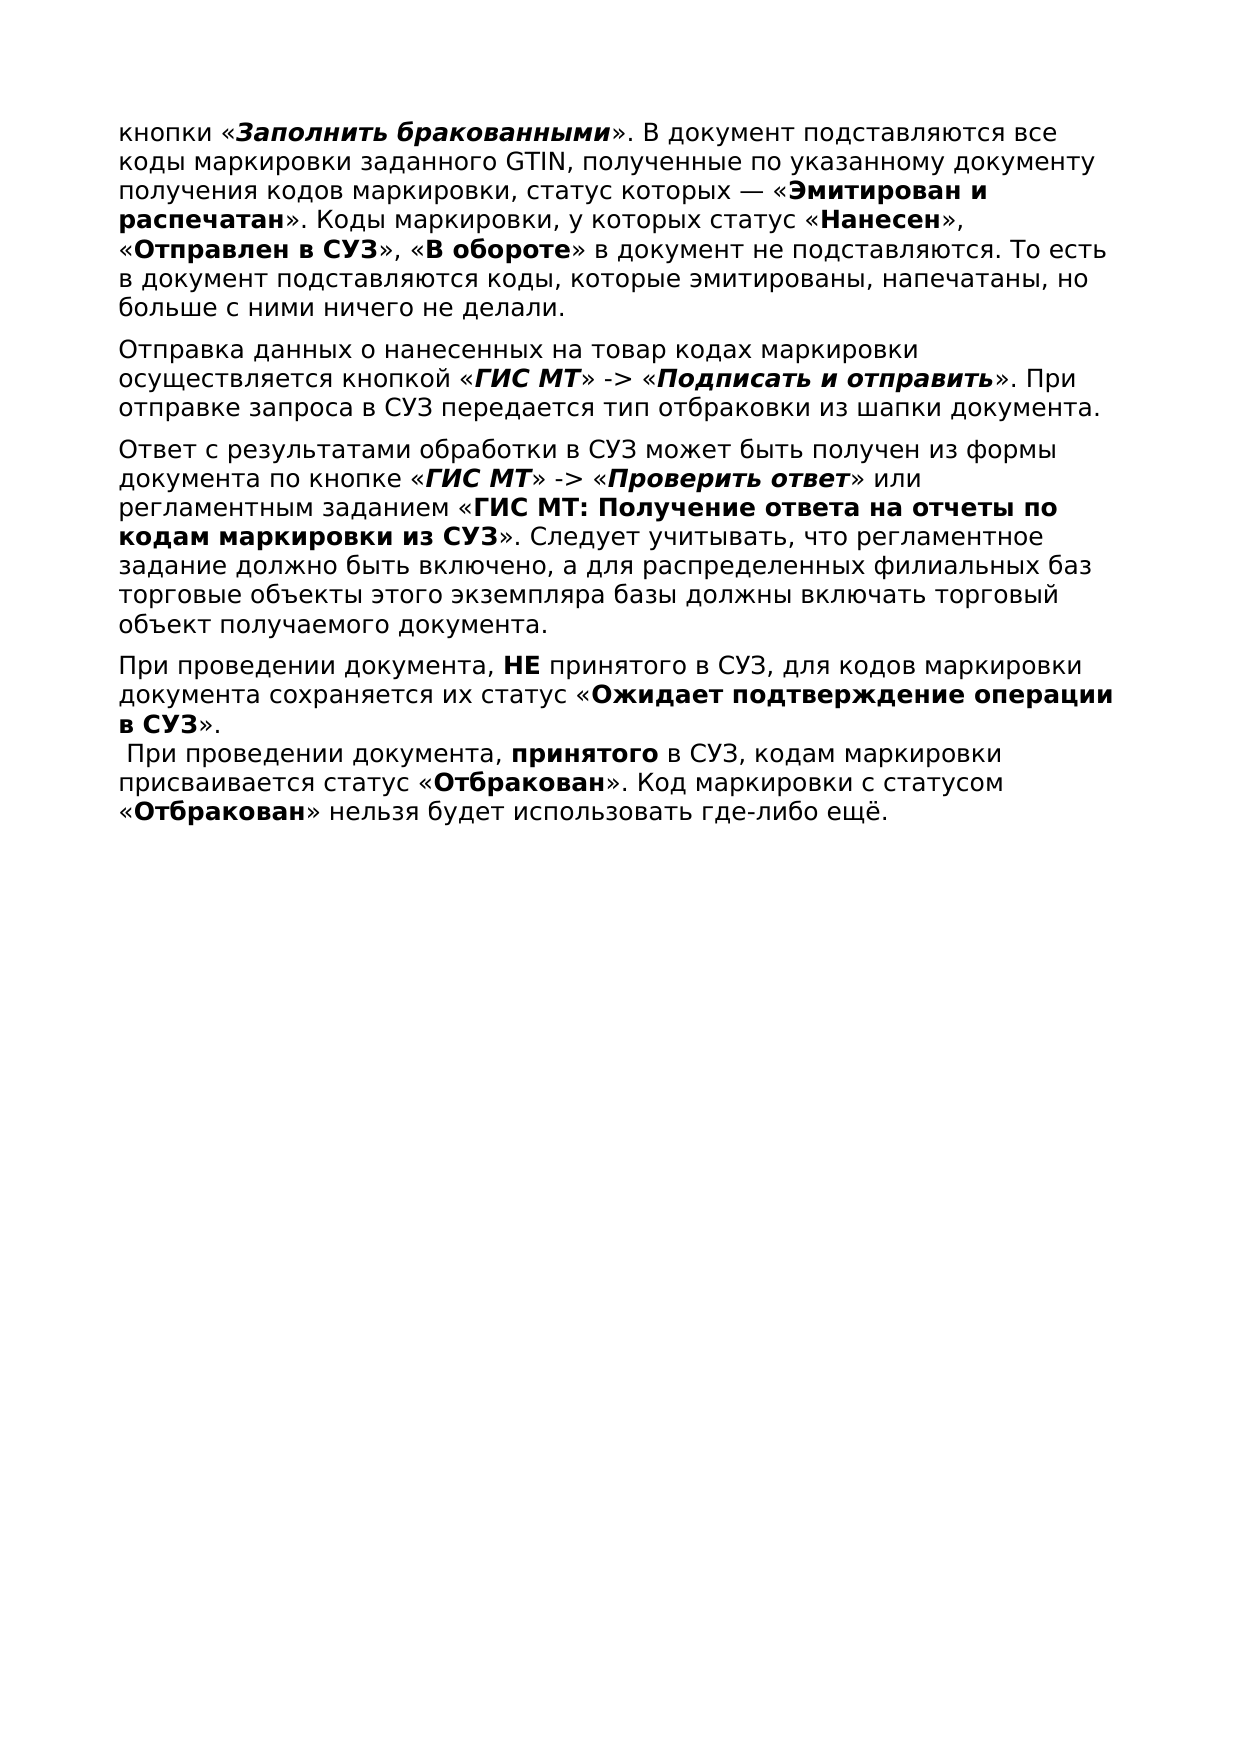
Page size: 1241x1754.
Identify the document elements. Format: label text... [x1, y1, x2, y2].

text Отправка данных о нанесенных на товар кодах маркировки осуществляется кнопкой «ГИС МТ» -> «Подписать и отправить». При отправке запроса в СУЗ передается тип отбраковки из шапки документа. [118, 335, 1122, 422]
text При проведении документа, НЕ принятого в СУЗ, для кодов маркировки документа сохраняется их статус «Ожидает подтверждение операции в СУЗ». При проведении документа, принятого в СУЗ, кодам маркировки присваивается статус «Отбракован». Код маркировки с статусом «Отбракован» нельзя будет использовать где-либо ещё. [118, 651, 1122, 826]
text кнопки «Заполнить бракованными». В документ подставляются все коды маркировки заданного GTIN, полученные по указанному документу получения кодов маркировки, статус которых — «Эмитирован и распечатан». Коды маркировки, у которых статус «Нанесен», «Отправлен в СУЗ», «В обороте» в документ не подставляются. То есть в документ подставляются коды, которые эмитированы, напечатаны, но больше с ними ничего не делали. [118, 118, 1122, 322]
text Ответ с результатами обработки в СУЗ может быть получен из формы документа по кнопке «ГИС МТ» -> «Проверить ответ» или регламентным заданием «ГИС МТ: Получение ответа на отчеты по кодам маркировки из СУЗ». Следует учитывать, что регламентное задание должно быть включено, а для распределенных филиальных баз торговые объекты этого экземпляра базы должны включать торговый объект получаемого документа. [118, 435, 1122, 639]
